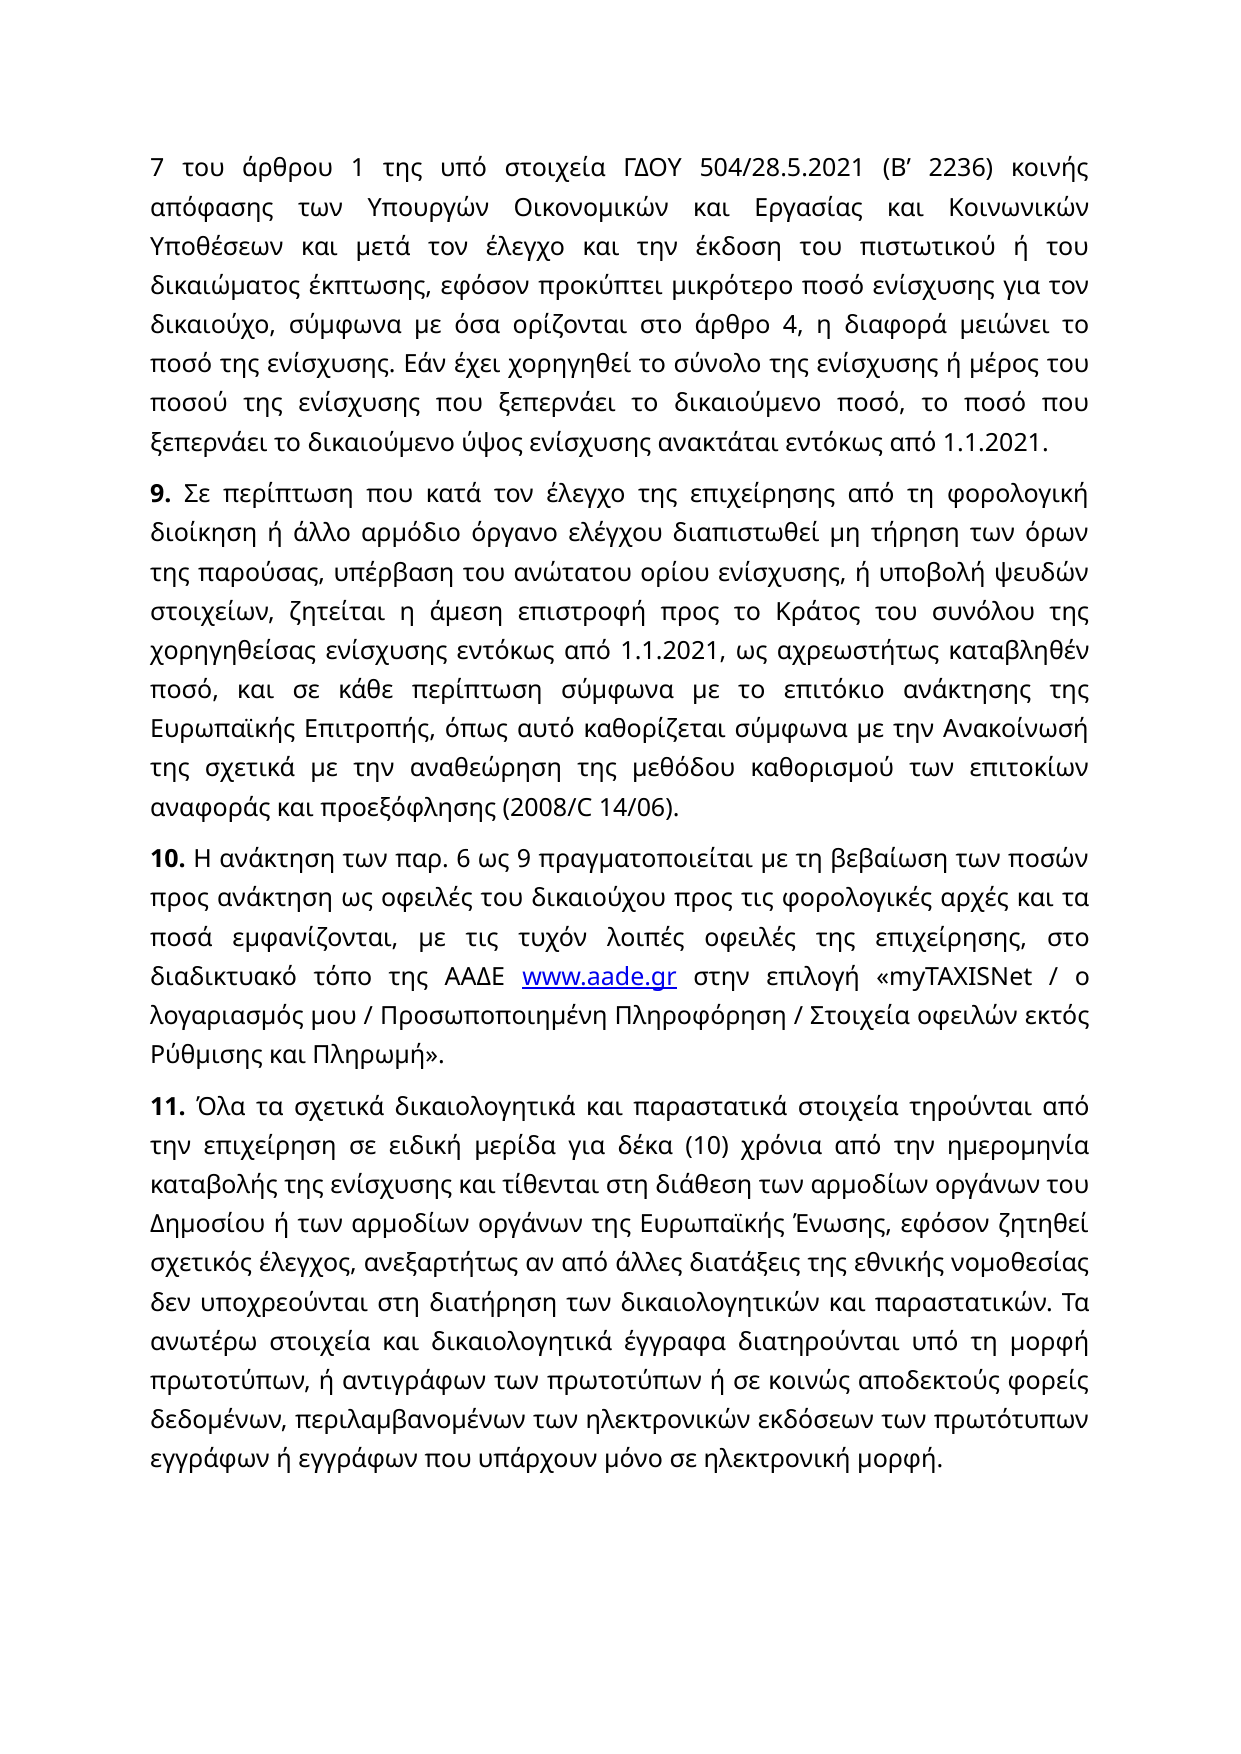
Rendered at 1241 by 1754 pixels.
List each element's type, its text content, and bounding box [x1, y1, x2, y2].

text 9. Σε περίπτωση που κατά τον έλεγχο της επιχείρησης από τη φορολογική διοίκηση ή άλλο αρμόδιο όργανο ελέγχου διαπιστωθεί μη τήρηση των όρων της παρούσας, υπέρβαση του ανώτατου ορίου ενίσχυσης, ή υποβολή ψευδών στοιχείων, ζητείται η άμεση επιστροφή προς το Κράτος του συνόλου της χορηγηθείσας ενίσχυσης εντόκως από 1.1.2021, ως αχρεωστήτως καταβληθέν ποσό, και σε κάθε περίπτωση σύμφωνα με το επιτόκιο ανάκτησης της Ευρωπαϊκής Επιτροπής, όπως αυτό καθορίζεται σύμφωνα με την Ανακοίνωσή της σχετικά με την αναθεώρηση της μεθόδου καθορισμού των επιτοκίων αναφοράς και προεξόφλησης (2008/C 14/06). [150, 476, 1090, 823]
text 10. Η ανάκτηση των παρ. 6 ως 9 πραγματοποιείται με τη βεβαίωση των ποσών προς ανάκτηση ως οφειλές του δικαιούχου προς τις φορολογικές αρχές και τα ποσά εμφανίζονται, με τις τυχόν λοιπές οφειλές της επιχείρησης, στο διαδικτυακό τόπο της ΑΑΔΕ www.aade.gr στην επιλογή «myTAXISNet / ο λογαριασμός μου / Προσωποποιημένη Πληροφόρηση / Στοιχεία οφειλών εκτός Ρύθμισης και Πληρωμή». [150, 841, 1090, 1071]
text 11. Όλα τα σχετικά δικαιολογητικά και παραστατικά στοιχεία τηρούνται από την επιχείρηση σε ειδική μερίδα για δέκα (10) χρόνια από την ημερομηνία καταβολής της ενίσχυσης και τίθενται στη διάθεση των αρμοδίων οργάνων του Δημοσίου ή των αρμοδίων οργάνων της Ευρωπαϊκής Ένωσης, εφόσον ζητηθεί σχετικός έλεγχος, ανεξαρτήτως αν από άλλες διατάξεις της εθνικής νομοθεσίας δεν υποχρεούνται στη διατήρηση των δικαιολογητικών και παραστατικών. Τα ανωτέρω στοιχεία και δικαιολογητικά έγγραφα διατηρούνται υπό τη μορφή πρωτοτύπων, ή αντιγράφων των πρωτοτύπων ή σε κοινώς αποδεκτούς φορείς δεδομένων, περιλαμβανομένων των ηλεκτρονικών εκδόσεων των πρωτότυπων εγγράφων ή εγγράφων που υπάρχουν μόνο σε ηλεκτρονική μορφή. [150, 1088, 1090, 1475]
text 7 του άρθρου 1 της υπό στοιχεία ΓΔΟΥ 504/28.5.2021 (Β’ 2236) κοινής απόφασης των Υπουργών Οικονομικών και Εργασίας και Κοινωνικών Υποθέσεων και μετά τον έλεγχο και την έκδοση του πιστωτικού ή του δικαιώματος έκπτωσης, εφόσον προκύπτει μικρότερο ποσό ενίσχυσης για τον δικαιούχο, σύμφωνα με όσα ορίζονται στο άρθρο 4, η διαφορά μειώνει το ποσό της ενίσχυσης. Εάν έχει χορηγηθεί το σύνολο της ενίσχυσης ή μέρος του ποσού της ενίσχυσης που ξεπερνάει το δικαιούμενο ποσό, το ποσό που ξεπερνάει το δικαιούμενο ύψος ενίσχυσης ανακτάται εντόκως από 1.1.2021. [150, 150, 1090, 458]
